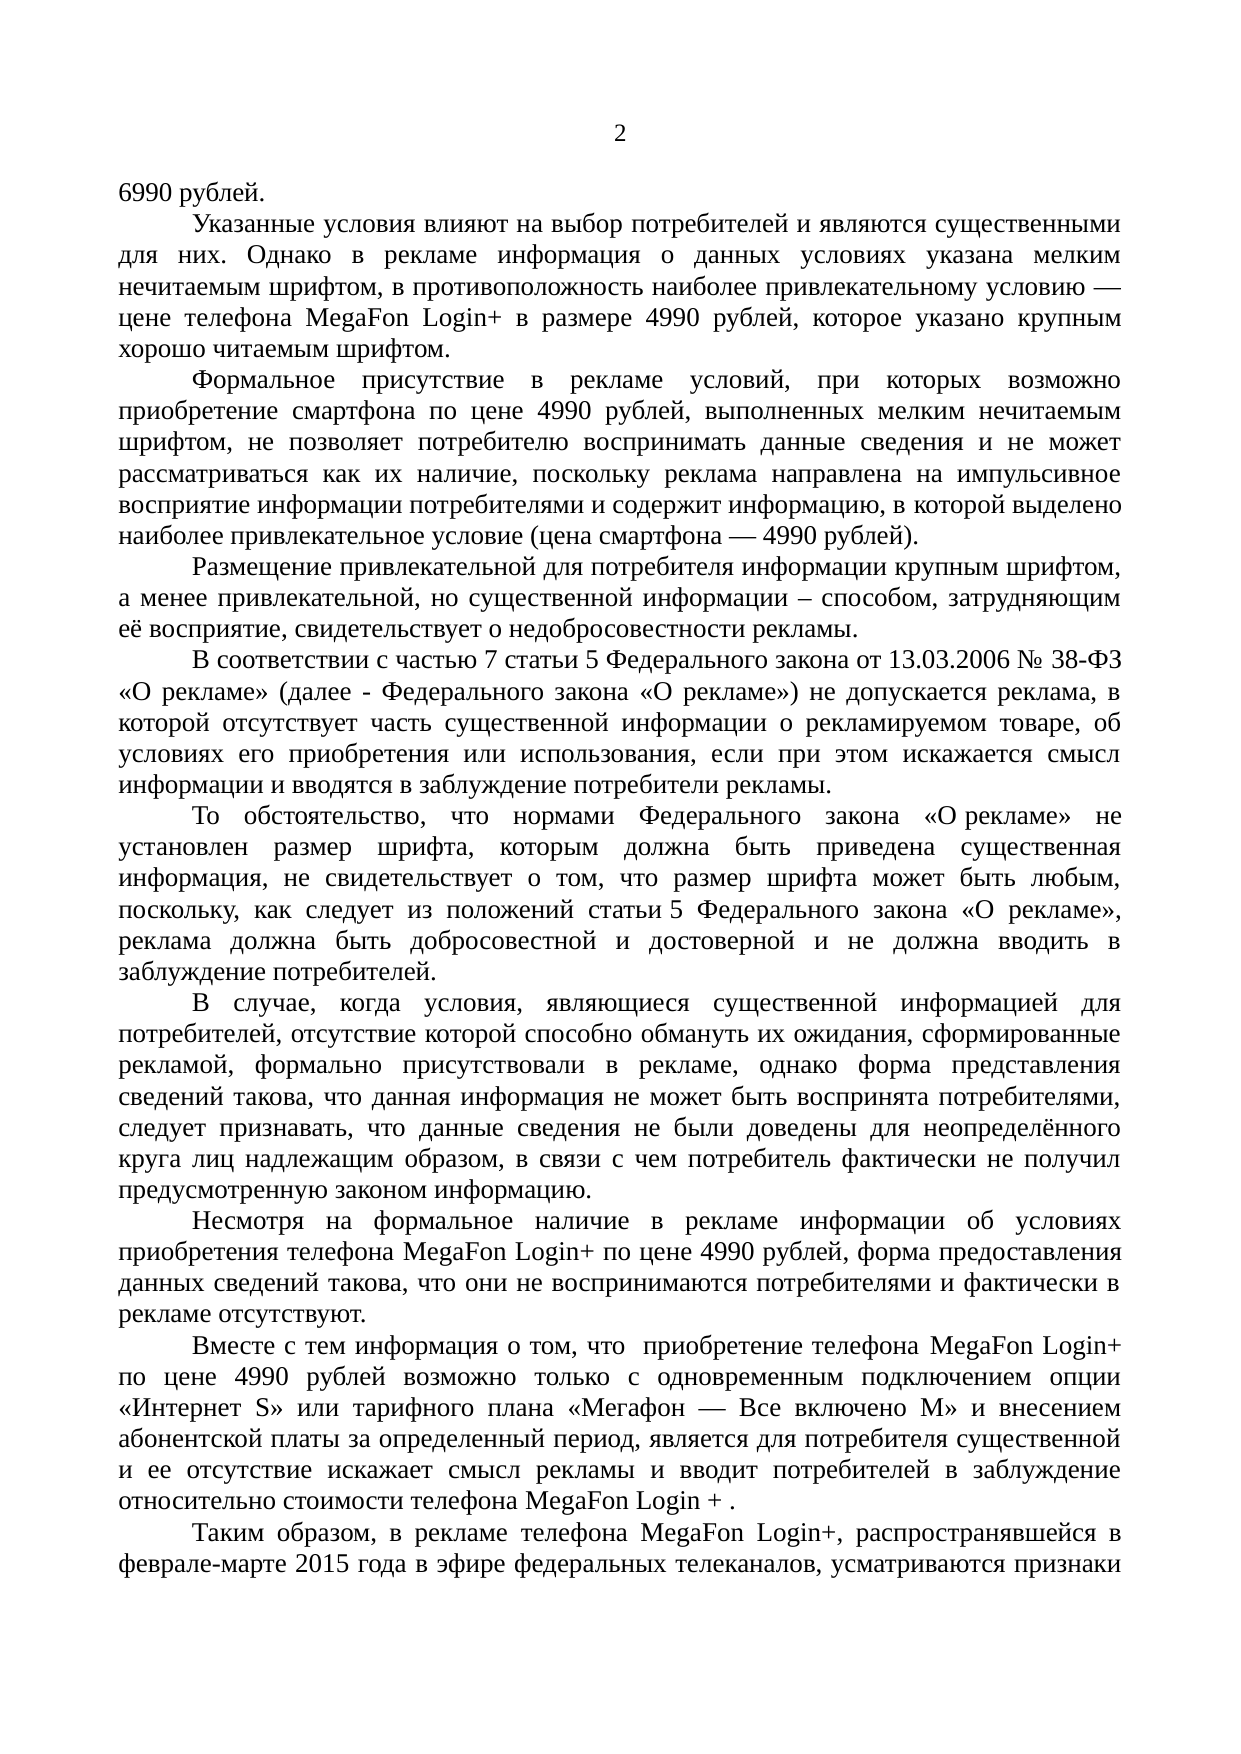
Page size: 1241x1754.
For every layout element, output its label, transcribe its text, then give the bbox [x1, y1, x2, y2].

text Размещение привлекательной для потребителя информации крупным шрифтом, а менее привлекательной, но существенной информации – способом, затрудняющим её восприятие, свидетельствует о недобросовестности рекламы. [118, 550, 1122, 643]
text Несмотря на формальное наличие в рекламе информации об условиях приобретения телефона MegaFon Login+ по цене 4990 рублей, форма предоставления данных сведений такова, что они не воспринимаются потребителями и фактически в рекламе отсутствуют. [118, 1204, 1122, 1329]
text Вместе с тем информация о том, что приобретение телефона MegaFon Login+ по цене 4990 рублей возможно только с одновременным подключением опции «Интернет S» или тарифного плана «Мегафон — Все включено М» и внесением абонентской платы за определенный период, является для потребителя существенной и ее отсутствие искажает смысл рекламы и вводит потребителей в заблуждение относительно стоимости телефона MegaFon Login + . [118, 1329, 1122, 1516]
text Указанные условия влияют на выбор потребителей и являются существенными для них. Однако в рекламе информация о данных условиях указана мелким нечитаемым шрифтом, в противоположность наиболее привлекательному условию — цене телефона MegaFon Login+ в размере 4990 рублей, которое указано крупным хорошо читаемым шрифтом. [118, 207, 1122, 363]
text То обстоятельство, что нормами Федерального закона «О рекламе» не установлен размер шрифта, которым должна быть приведена существенная информация, не свидетельствует о том, что размер шрифта может быть любым, поскольку, как следует из положений статьи 5 Федерального закона «О рекламе», реклама должна быть добросовестной и достоверной и не должна вводить в заблуждение потребителей. [118, 799, 1122, 986]
text В случае, когда условия, являющиеся существенной информацией для потребителей, отсутствие которой способно обмануть их ожидания, сформированные рекламой, формально присутствовали в рекламе, однако форма представления сведений такова, что данная информация не может быть воспринята потребителями, следует признавать, что данные сведения не были доведены для неопределённого круга лиц надлежащим образом, в связи с чем потребитель фактически не получил предусмотренную законом информацию. [118, 986, 1122, 1204]
text 6990 рублей. [118, 176, 1122, 207]
text Формальное присутствие в рекламе условий, при которых возможно приобретение смартфона по цене 4990 рублей, выполненных мелким нечитаемым шрифтом, не позволяет потребителю воспринимать данные сведения и не может рассматриваться как их наличие, поскольку реклама направлена на импульсивное восприятие информации потребителями и содержит информацию, в которой выделено наиболее привлекательное условие (цена смартфона — 4990 рублей). [118, 363, 1122, 550]
text В соответствии с частью 7 статьи 5 Федерального закона от 13.03.2006 № 38-ФЗ «О рекламе» (далее - Федерального закона «О рекламе») не допускается реклама, в которой отсутствует часть существенной информации о рекламируемом товаре, об условиях его приобретения или использования, если при этом искажается смысл информации и вводятся в заблуждение потребители рекламы. [118, 643, 1122, 799]
text Таким образом, в рекламе телефона MegaFon Login+, распространявшейся в феврале-марте 2015 года в эфире федеральных телеканалов, усматриваются признаки [118, 1516, 1122, 1578]
